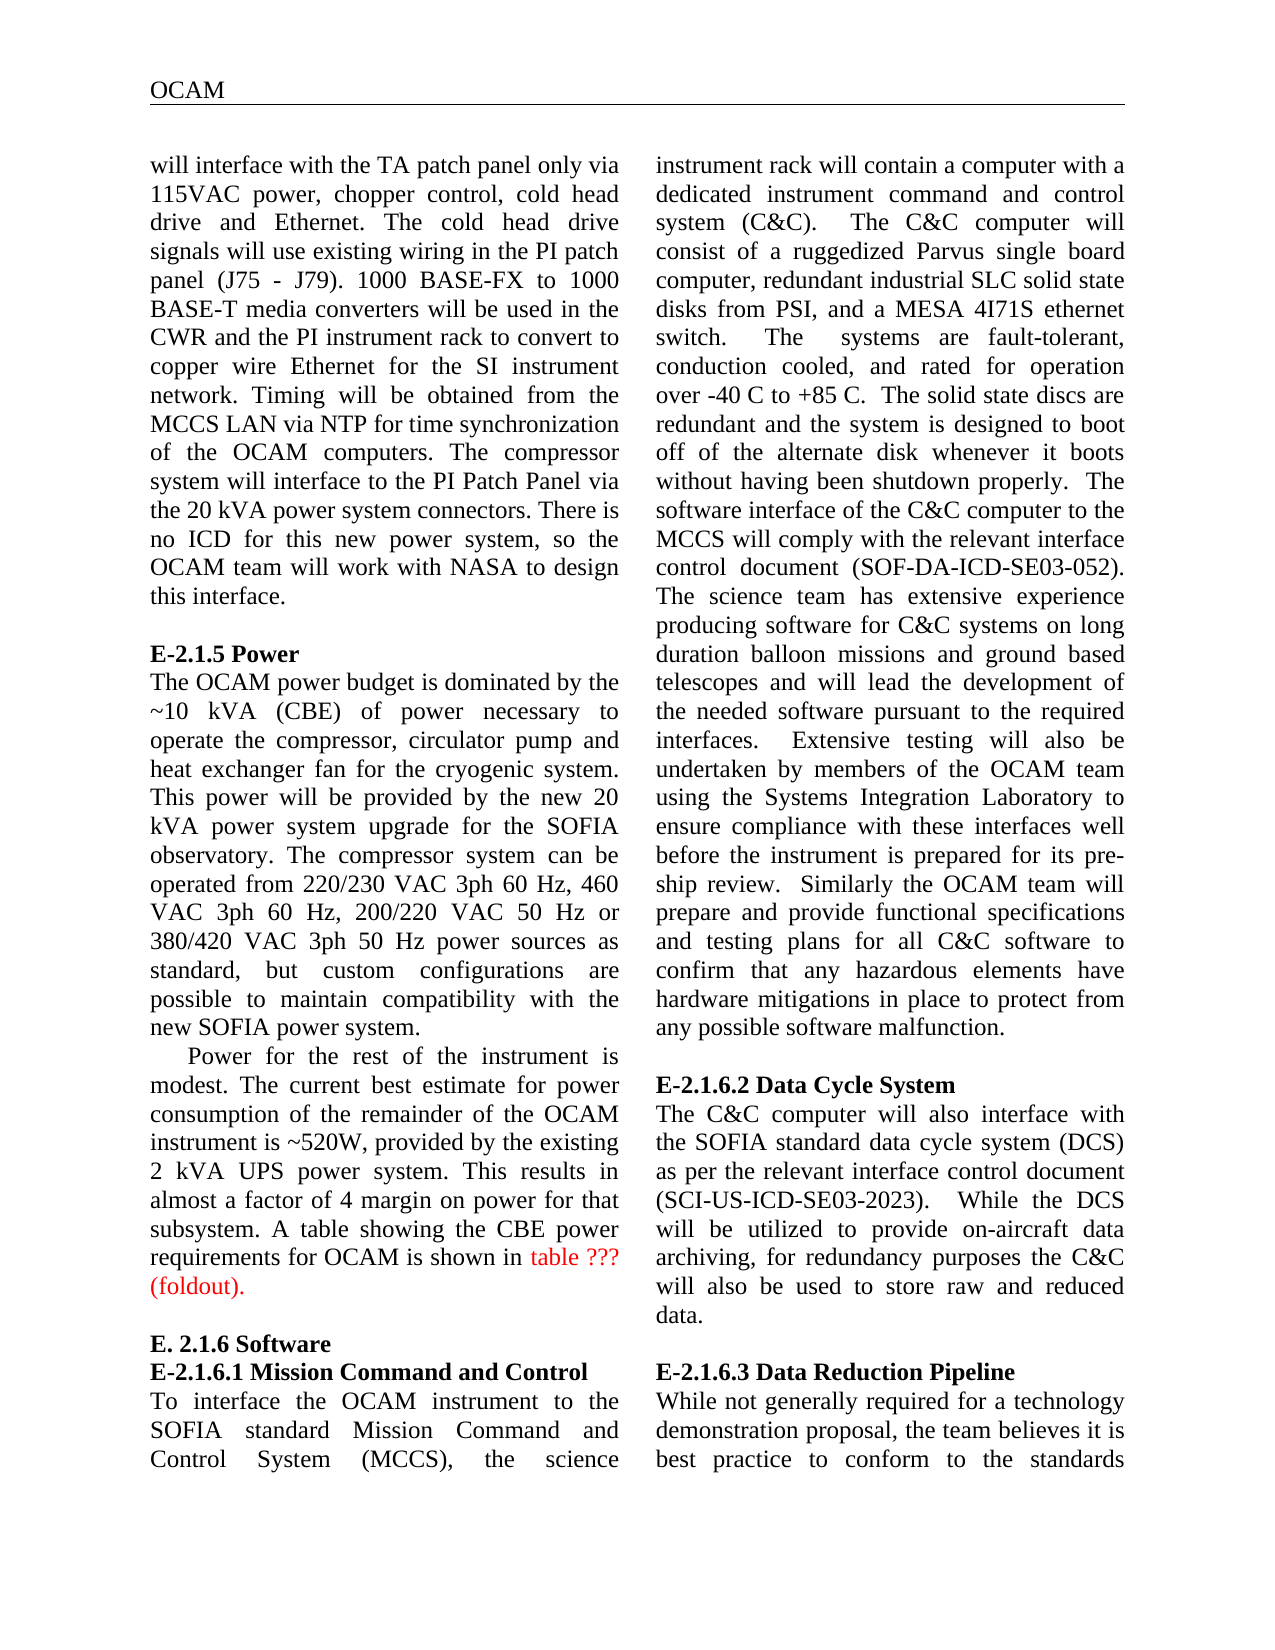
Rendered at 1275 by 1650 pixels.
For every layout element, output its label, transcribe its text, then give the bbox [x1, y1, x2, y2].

text To interface the OCAM instrument to the SOFIA standard Mission Command and Control System (MCCS), the science [150, 1386, 619, 1472]
text The C&C computer will also interface with the SOFIA standard data cycle system (DCS) as per the relevant interface control document (SCI-US-ICD-SE03-2023). While the DCS will be utilized to provide on-aircraft data archiving, for redundancy purposes the C&C will also be used to store raw and reduced data. [656, 1099, 1125, 1329]
text The OCAM power budget is dominated by the ~10 kVA (CBE) of power necessary to operate the compressor, circulator pump and heat exchanger fan for the cryogenic system. This power will be provided by the new 20 kVA power system upgrade for the SOFIA observatory. The compressor system can be operated from 220/230 VAC 3ph 60 Hz, 460 VAC 3ph 60 Hz, 200/220 VAC 50 Hz or 380/420 VAC 3ph 50 Hz power sources as standard, but custom configurations are possible to maintain compatibility with the new SOFIA power system. [150, 667, 619, 1041]
text E-2.1.6.3 Data Reduction Pipeline [656, 1357, 1125, 1386]
text will interface with the TA patch panel only via 115VAC power, chopper control, cold head drive and Ethernet. The cold head drive signals will use existing wiring in the PI patch panel (J75 - J79). 1000 BASE-FX to 1000 BASE-T media converters will be used in the CWR and the PI instrument rack to convert to copper wire Ethernet for the SI instrument network. Timing will be obtained from the MCCS LAN via NTP for time synchronization of the OCAM computers. The compressor system will interface to the PI Patch Panel via the 20 kVA power system connectors. There is no ICD for this new power system, so the OCAM team will work with NASA to design this interface. [150, 150, 619, 610]
text E-2.1.5 Power [150, 639, 619, 667]
text E-2.1.6.1 Mission Command and Control [150, 1357, 619, 1386]
text instrument rack will contain a computer with a dedicated instrument command and control system (C&C). The C&C computer will consist of a ruggedized Parvus single board computer, redundant industrial SLC solid state disks from PSI, and a MESA 4I71S ethernet switch. The systems are fault-tolerant, conduction cooled, and rated for operation over -40 C to +85 C. The solid state discs are redundant and the system is designed to boot off of the alternate disk whenever it boots without having been shutdown properly. The software interface of the C&C computer to the MCCS will comply with the relevant interface control document (SOF-DA-ICD-SE03-052). The science team has extensive experience producing software for C&C systems on long duration balloon missions and ground based telescopes and will lead the development of the needed software pursuant to the required interfaces. Extensive testing will also be undertaken by members of the OCAM team using the Systems Integration Laboratory to ensure compliance with these interfaces well before the instrument is prepared for its pre-ship review. Similarly the OCAM team will prepare and provide functional specifications and testing plans for all C&C software to confirm that any hazardous elements have hardware mitigations in place to protect from any possible software malfunction. [656, 150, 1125, 1041]
text E. 2.1.6 Software [150, 1329, 619, 1357]
text While not generally required for a technology demonstration proposal, the team believes it is best practice to conform to the standards [656, 1386, 1125, 1472]
text Power for the rest of the instrument is modest. The current best estimate for power consumption of the remainder of the OCAM instrument is ~520W, provided by the existing 2 kVA UPS power system. This results in almost a factor of 4 margin on power for that subsystem. A table showing the CBE power requirements for OCAM is shown in table ??? (foldout). [150, 1041, 619, 1300]
text E-2.1.6.2 Data Cycle System [656, 1070, 1125, 1099]
